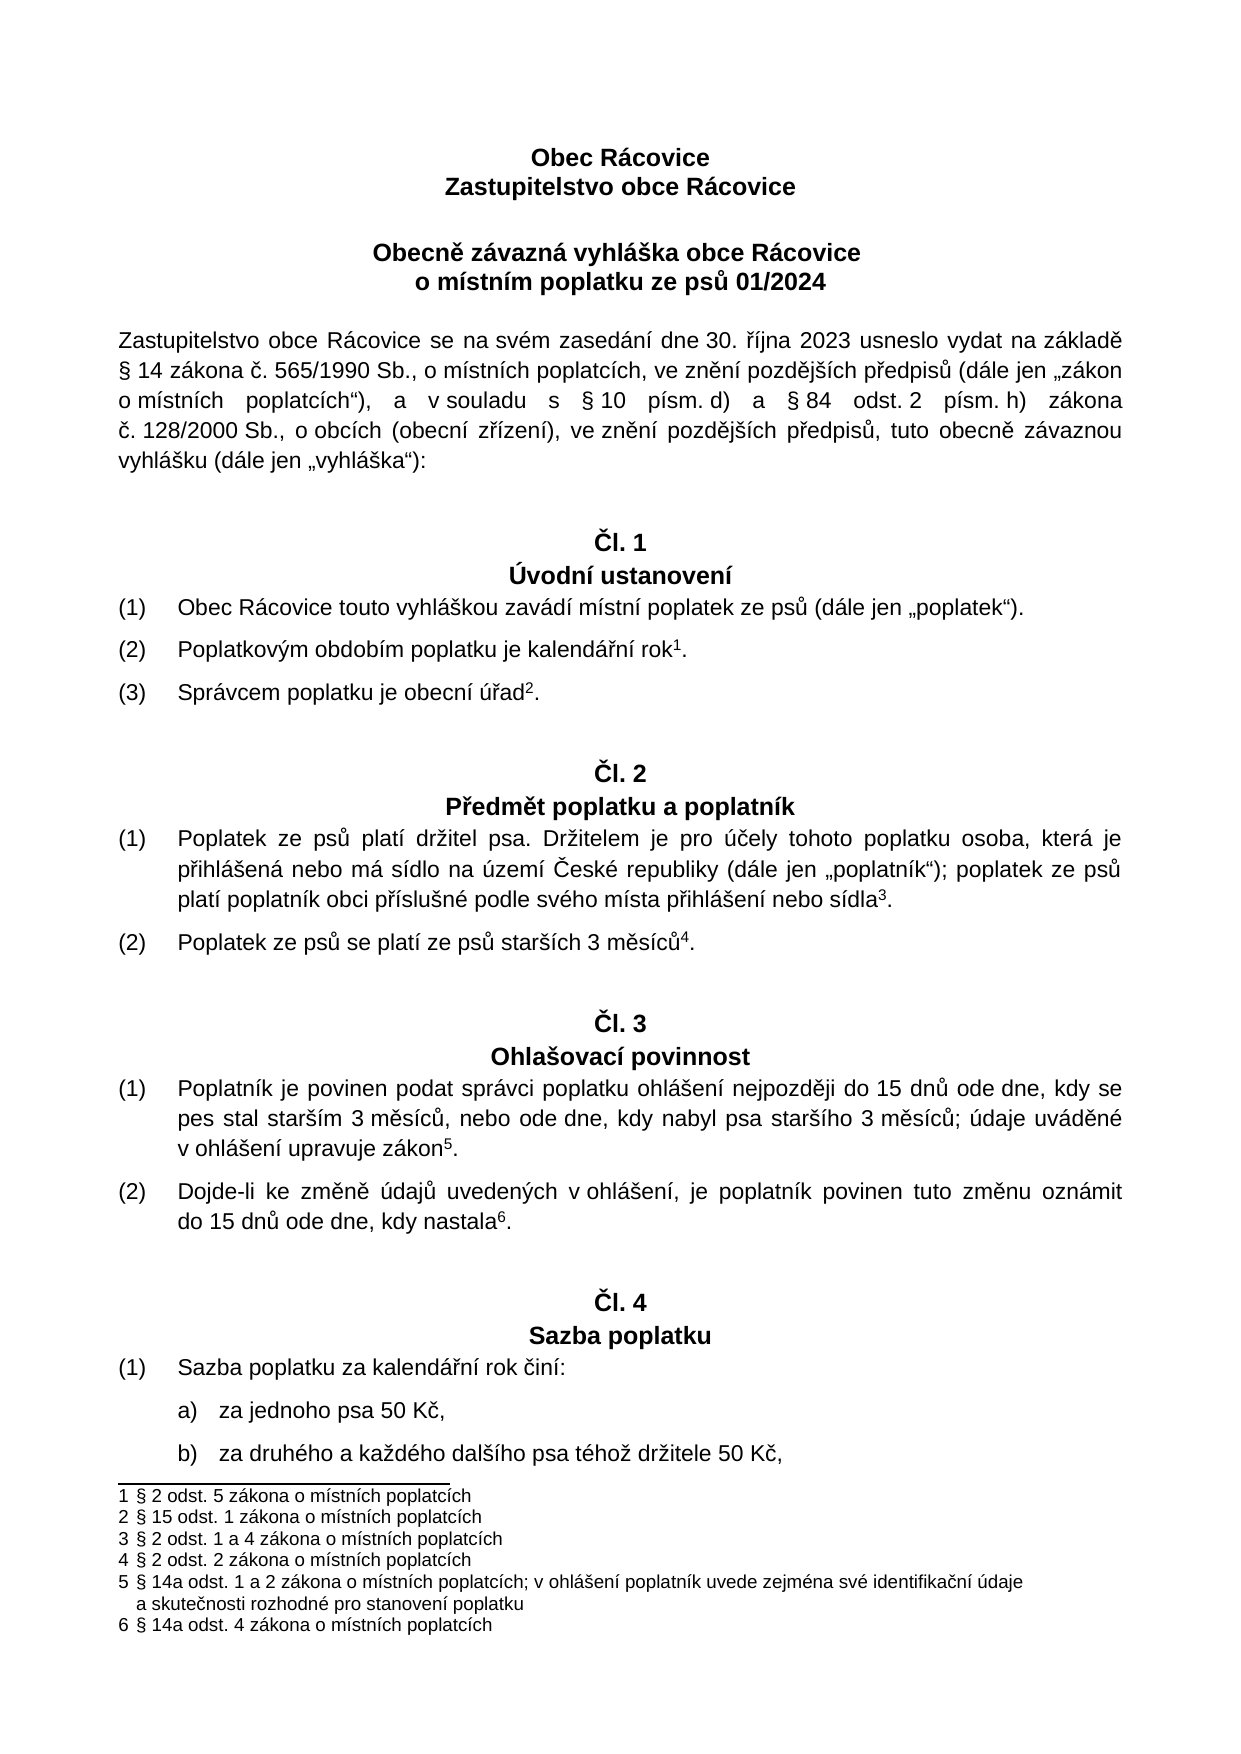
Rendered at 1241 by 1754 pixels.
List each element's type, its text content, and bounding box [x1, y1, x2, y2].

list Správcem poplatku je obecní úřad. [118, 679, 1122, 706]
list Sazba poplatku za kalendářní rok činí: [118, 1354, 1122, 1381]
list za druhého a každého dalšího psa téhož držitele 50 Kč, [177, 1440, 1122, 1466]
list Poplatek ze psů se platí ze psů starších 3 měsíců. [118, 928, 1122, 955]
list § 14a odst. 1 a 2 zákona o místních poplatcích; v ohlášení poplatník uvede zejména své identifikační údaje a skutečnosti rozhodné pro stanovení poplatku [118, 1571, 1122, 1614]
list za jednoho psa 50 Kč, [177, 1397, 1122, 1423]
list § 15 odst. 1 zákona o místních poplatcích [118, 1506, 1122, 1528]
subtitle Čl. 1 Úvodní ustanovení [118, 528, 1122, 589]
text Zastupitelstvo obce Rácovice se na svém zasedání dne 30. října 2023 usneslo vydat na základě § 14 zákona č. 565/1990 Sb., o místních poplatcích, ve znění pozdějších předpisů (dále jen „zákon o místních poplatcích“), a v souladu s § 10 písm. d) a § 84 odst. 2 písm. h) zákona č. 128/2000 Sb., o obcích (obecní zřízení), ve znění pozdějších předpisů, tuto obecně závaznou vyhlášku (dále jen „vyhláška“): [118, 327, 1122, 474]
subtitle Čl. 4 Sazba poplatku [118, 1288, 1122, 1350]
list § 2 odst. 2 zákona o místních poplatcích [118, 1549, 1122, 1571]
list Poplatek ze psů platí držitel psa. Držitelem je pro účely tohoto poplatku osoba, která je přihlášená nebo má sídlo na území České republiky (dále jen „poplatník“); poplatek ze psů platí poplatník obci příslušné podle svého místa přihlášení nebo sídla. [118, 825, 1122, 912]
list Poplatkovým obdobím poplatku je kalendářní rok. [118, 636, 1122, 663]
list Poplatník je povinen podat správci poplatku ohlášení nejpozději do 15 dnů ode dne, kdy se pes stal starším 3 měsíců, nebo ode dne, kdy nabyl psa staršího 3 měsíců; údaje uváděné v ohlášení upravuje zákon. [118, 1075, 1122, 1162]
subtitle Čl. 2 Předmět poplatku a poplatník [118, 759, 1122, 821]
list Dojde-li ke změně údajů uvedených v ohlášení, je poplatník povinen tuto změnu oznámit do 15 dnů ode dne, kdy nastala. [118, 1178, 1122, 1234]
list § 2 odst. 5 zákona o místních poplatcích [118, 1484, 1122, 1506]
list § 14a odst. 4 zákona o místních poplatcích [118, 1614, 1122, 1635]
subtitle Čl. 3 Ohlašovací povinnost [118, 1009, 1122, 1071]
text Obec Rácovice Zastupitelstvo obce Rácovice [118, 143, 1122, 201]
list § 2 odst. 1 a 4 zákona o místních poplatcích [118, 1528, 1122, 1549]
subtitle Obecně závazná vyhláška obce Rácovice o místním poplatku ze psů 01/2024 [118, 238, 1122, 295]
list Obec Rácovice touto vyhláškou zavádí místní poplatek ze psů (dále jen „poplatek“). [118, 594, 1122, 620]
